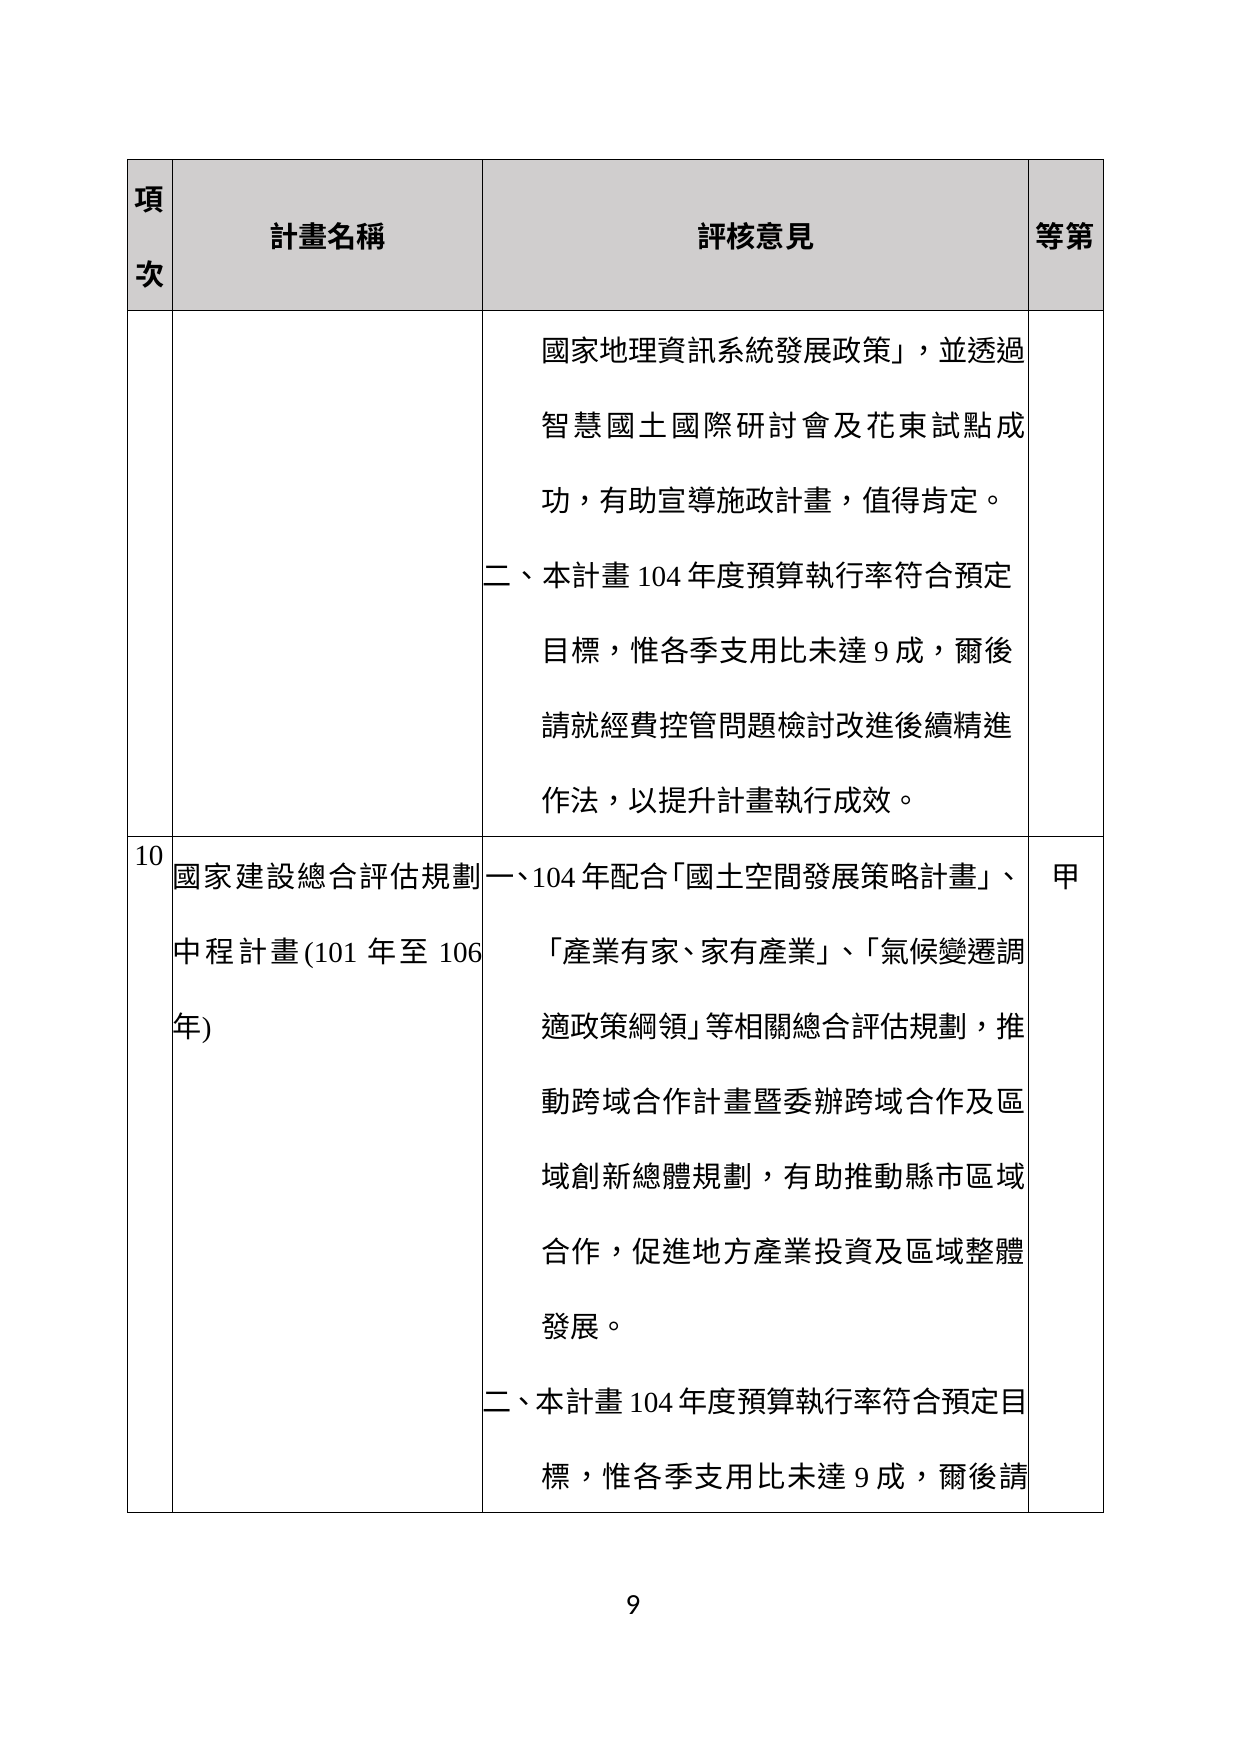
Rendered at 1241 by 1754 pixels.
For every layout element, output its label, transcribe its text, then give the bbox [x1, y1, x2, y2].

table_cell 10 [128, 837, 172, 1512]
table_cell 國家建設總合評估規劃中程計畫(101年至106年) [173, 837, 482, 1512]
table_cell 國家地理資訊系統發展政策」，並透過智慧國土國際研討會及花東試點成功，有助宣導施政計畫，值得肯定。 二、本計畫104年度預算執行率符合預定目標，惟各季支用比未達9成，爾後請就經費控管問題檢討改進後續精進作法，以提升計畫執行成效。 [483, 311, 1028, 836]
table_cell [128, 311, 172, 836]
table_cell [173, 311, 482, 836]
table_header 項 次 [128, 160, 172, 310]
table_header 計畫名稱 [173, 160, 482, 310]
table_cell 甲 [1029, 837, 1103, 1512]
table_header 評核意見 [483, 160, 1028, 310]
table_cell 一、104年配合「國土空間發展策略計畫」、「產業有家、家有產業」、「氣候變遷調適政策綱領」等相關總合評估規劃，推動跨域合作計畫暨委辦跨域合作及區域創新總體規劃，有助推動縣市區域合作，促進地方產業投資及區域整體發展。 二、本計畫104年度預算執行率符合預定目標，惟各季支用比未達9成，爾後請 [483, 837, 1028, 1512]
table_header 等第 [1029, 160, 1103, 310]
table_cell [1029, 311, 1103, 836]
